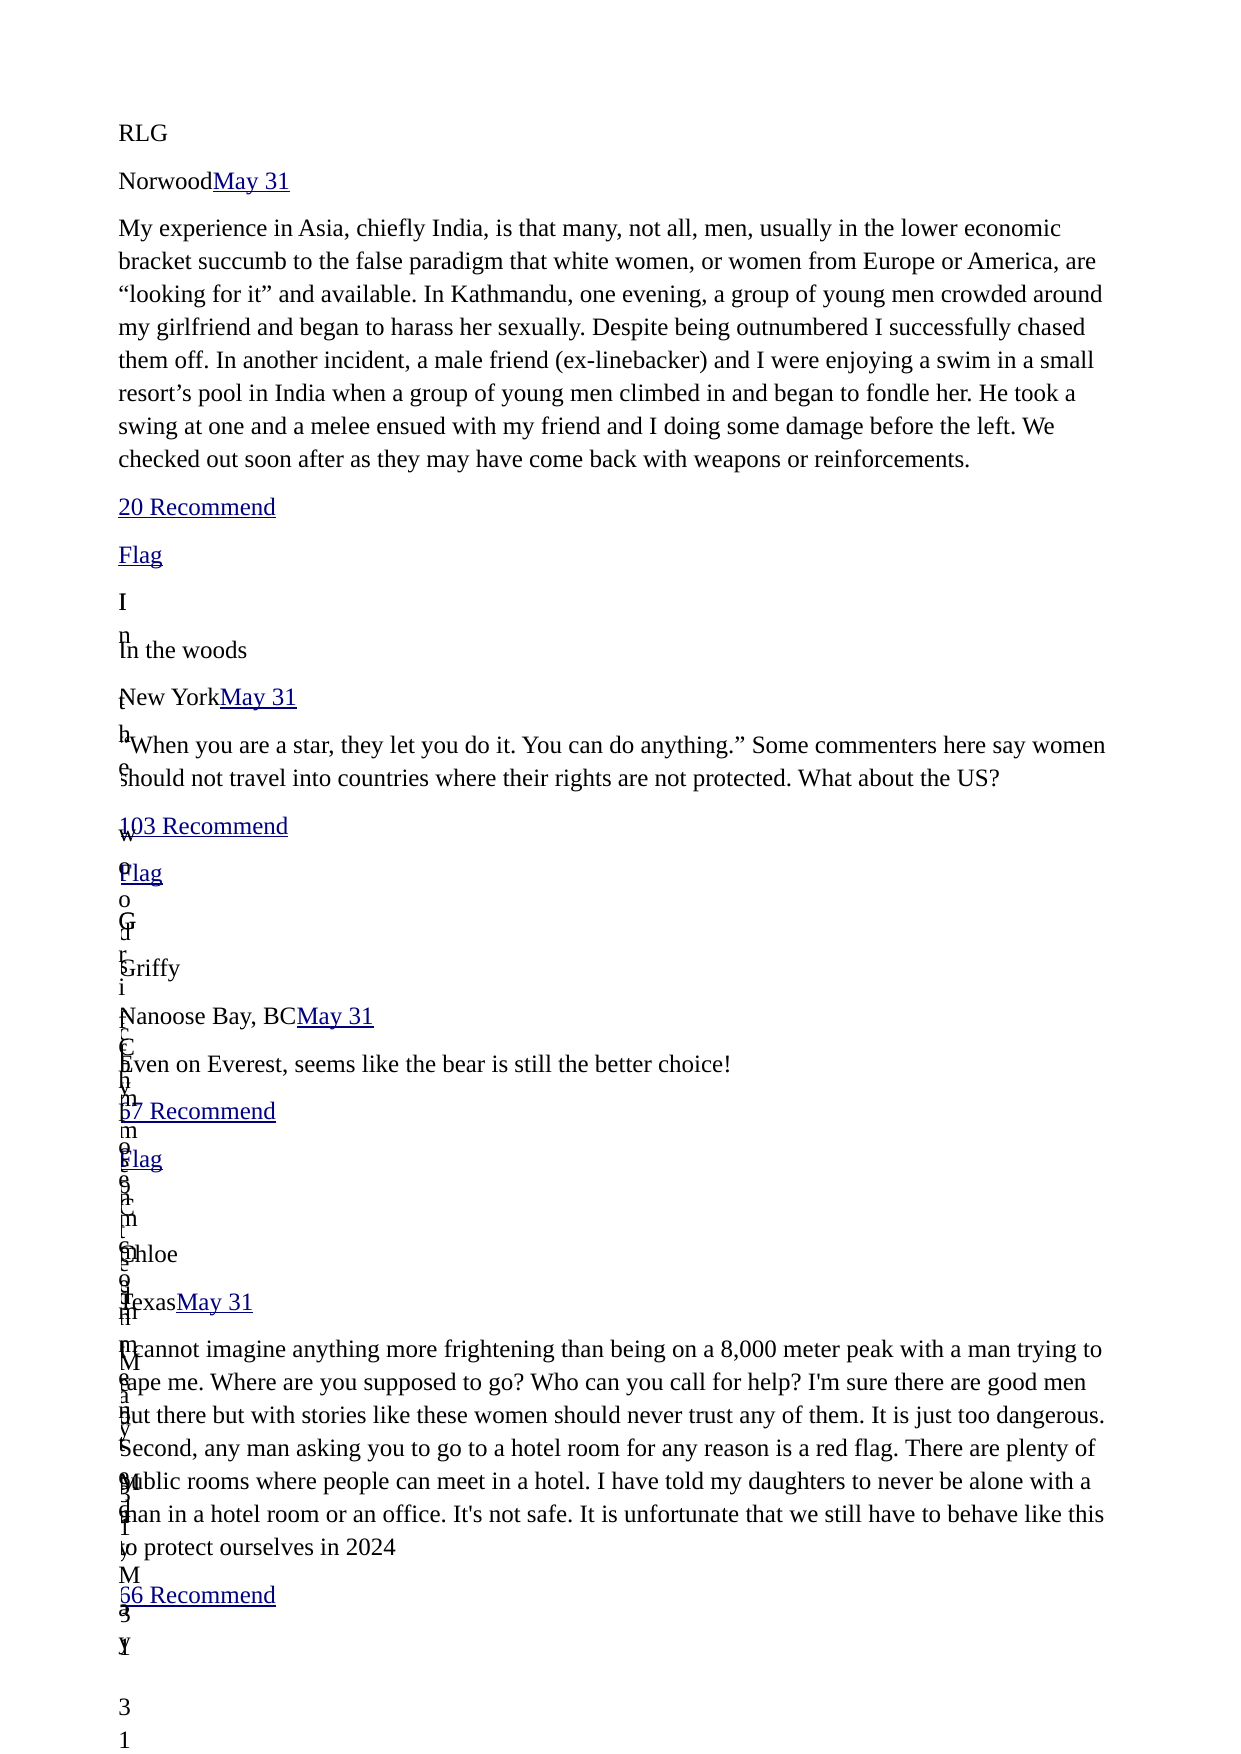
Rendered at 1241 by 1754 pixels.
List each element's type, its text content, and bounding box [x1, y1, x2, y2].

text 66 Recommend [121, 1580, 1122, 1609]
text C [122, 1192, 1122, 1220]
text I cannot imagine anything more frightening than being on a 8,000 meter peak with a man trying to rape me. Where are you supposed to go? Who can you call for help? I'm sure there are good men out there but with stories like these women should never trust any of them. It is just too dangerous. Second, any man asking you to go to a hotel room for any reason is a red flag. There are plenty of public rooms where people can meet in a hotel. I have told my daughters to never be alone with a man in a hotel room or an office. It's not safe. It is unfortunate that we still have to behave like this to protect ourselves in 2024 [121, 1334, 1122, 1561]
text I [121, 587, 1122, 616]
text Griffy [121, 953, 1122, 982]
text Chloe [121, 1239, 1122, 1268]
text Nanoose Bay, BCMay 31 [121, 1001, 1122, 1030]
text NorwoodMay 31 [118, 166, 1122, 194]
text Flag [118, 540, 1122, 568]
text Flag [121, 1144, 1122, 1173]
text G [121, 906, 1122, 935]
text 67 Recommend [121, 1096, 1122, 1125]
text “When you are a star, they let you do it. You can do anything.” Some commenters here say women should not travel into countries where their rights are not protected. What about the US? [121, 730, 1122, 792]
text My experience in Asia, chiefly India, is that many, not all, men, usually in the lower economic bracket succumb to the false paradigm that white women, or women from Europe or America, are “looking for it” and available. In Kathmandu, one evening, a group of young men crowded around my girlfriend and began to harass her sexually. Despite being outnumbered I successfully chased them off. In another incident, a male friend (ex-linebacker) and I were enjoying a swim in a small resort’s pool in India when a group of young men climbed in and began to fondle her. He took a swing at one and a melee ensued with my friend and I doing some damage before the left. We checked out soon after as they may have come back with weapons or reinforcements. [118, 213, 1122, 473]
text 103 Recommend [121, 811, 1122, 839]
text 20 Recommend [118, 492, 1122, 521]
text New YorkMay 31 [121, 682, 1122, 711]
text Flag [121, 858, 1122, 887]
text Even on Everest, seems like the bear is still the better choice! [122, 1049, 1122, 1077]
text In the woods [121, 635, 1122, 664]
text TexasMay 31 [127, 1287, 1122, 1316]
text RLG [118, 118, 1122, 147]
